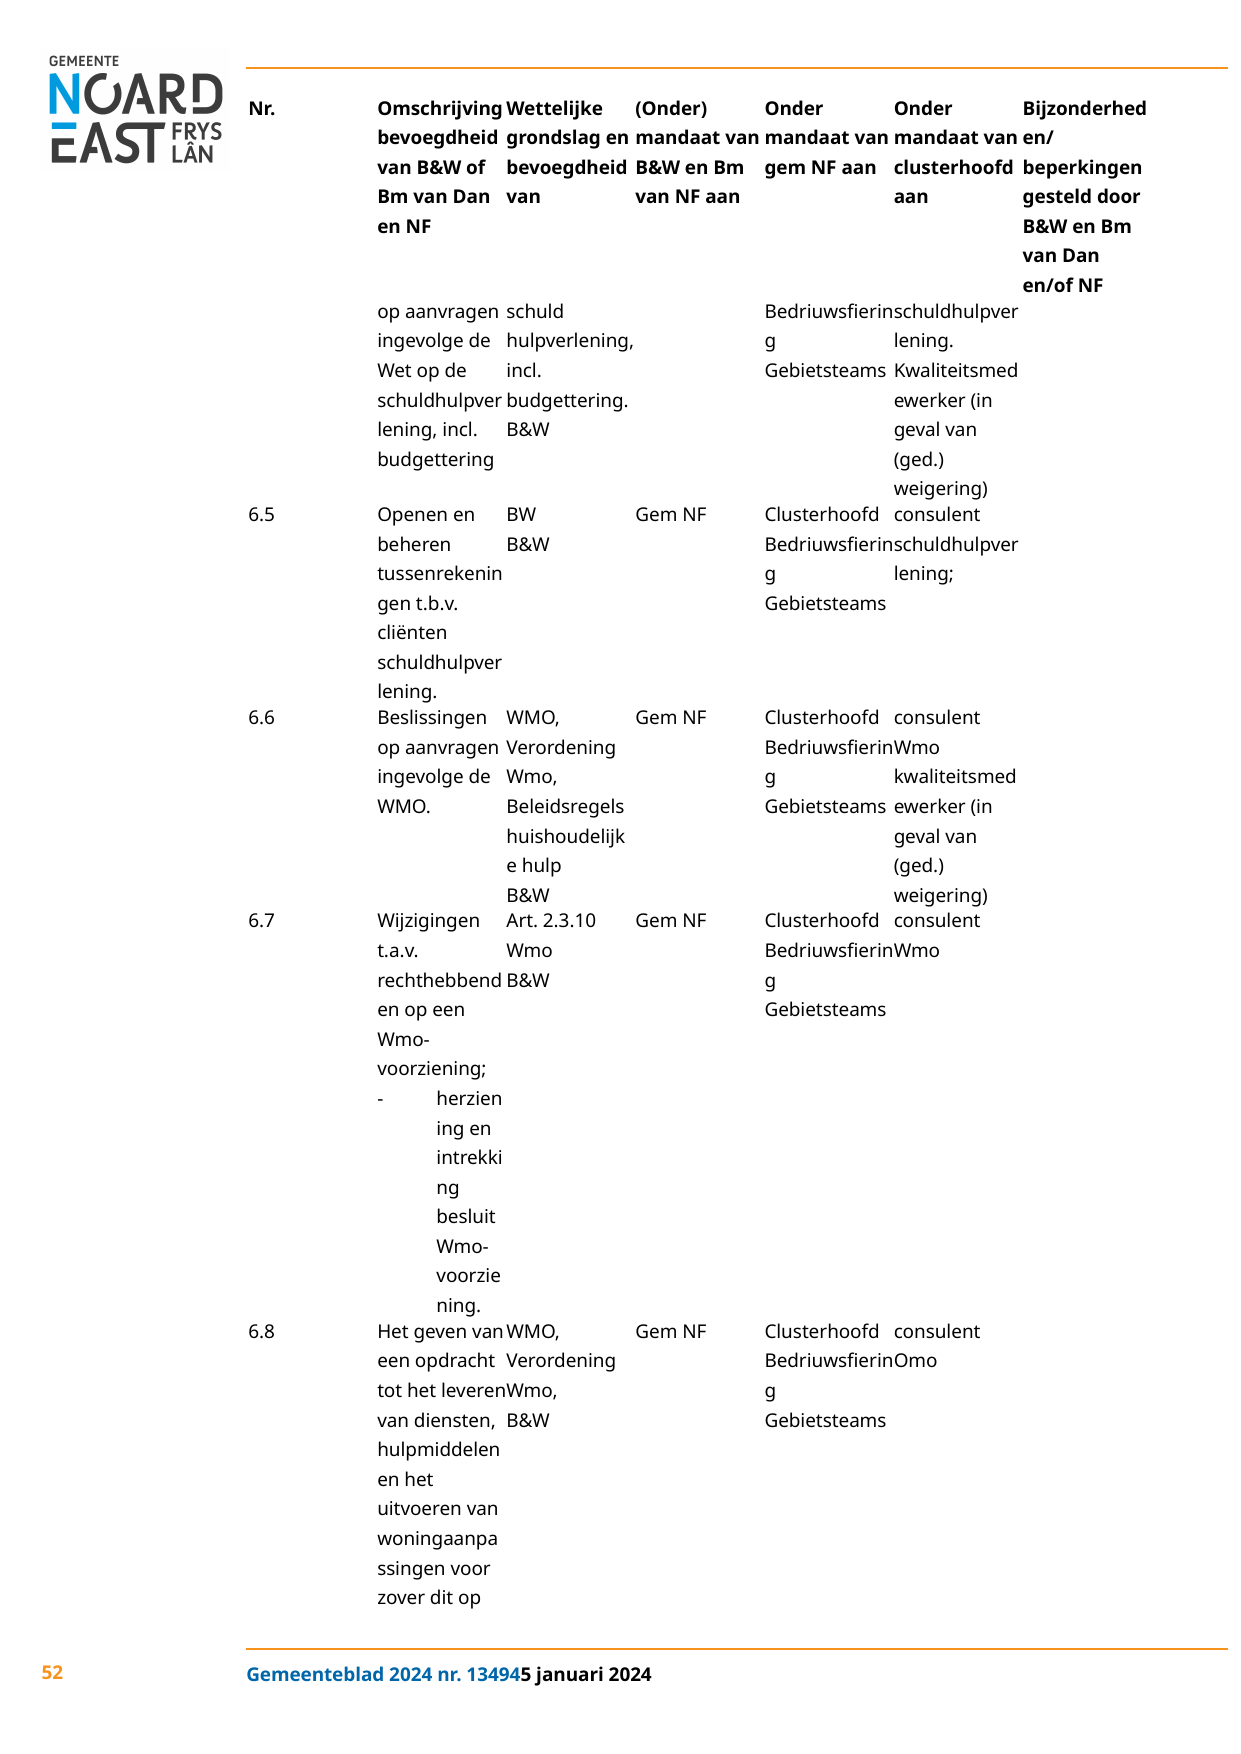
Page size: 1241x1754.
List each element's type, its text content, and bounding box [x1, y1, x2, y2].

table_cell Wijzigingen t.a.v. rechthebbenden op een Wmo-voorziening; herziening en intrekking besluit Wmo-voorziening. [377, 908, 506, 1318]
table_cell [248, 298, 377, 501]
table_cell Gem NF [635, 501, 764, 704]
table_cell schuld hulpverlening, incl. budgettering. B&W [506, 298, 635, 501]
table_header Onder mandaat van gem NF aan [764, 95, 893, 298]
table_cell Art. 2.3.10 Wmo B&W [506, 908, 635, 1318]
table_cell schuldhulpverlening. Kwaliteitsmedewerker (in geval van (ged.) weigering) [894, 298, 1022, 501]
table_cell [1023, 1318, 1152, 1610]
table_cell Gem NF [635, 1318, 764, 1610]
table_cell Gem NF [635, 908, 764, 1318]
table_header Nr. [248, 95, 377, 298]
table_cell WMO, Verordening Wmo, B&W [506, 1318, 635, 1610]
table_cell Clusterhoofd Bedriuwsfiering Gebietsteams [764, 501, 893, 704]
table_cell [1023, 705, 1152, 908]
table_cell Clusterhoofd Bedriuwsfiering Gebietsteams [764, 705, 893, 908]
table_cell [635, 298, 764, 501]
table_header Onder mandaat van clusterhoofd aan [894, 95, 1022, 298]
table_cell WMO, Verordening Wmo, Beleidsregels huishoudelijke hulp B&W [506, 705, 635, 908]
table_header (Onder) mandaat van B&W en Bm van NF aan [635, 95, 764, 298]
table_cell Openen en beheren tussenrekeningen t.b.v. cliënten schuldhulpverlening. [377, 501, 506, 704]
table_cell 6.7 [248, 908, 377, 1318]
table_cell op aanvragen ingevolge de Wet op de schuldhulpverlening, incl. budgettering [377, 298, 506, 501]
table_cell [1023, 298, 1152, 501]
table_cell Bedriuwsfiering Gebietsteams [764, 298, 893, 501]
table_cell consulent Wmo [894, 908, 1022, 1318]
table_cell consulent Omo [894, 1318, 1022, 1610]
table_cell 6.8 [248, 1318, 377, 1610]
table_cell Clusterhoofd Bedriuwsfiering Gebietsteams [764, 1318, 893, 1610]
table_cell [1023, 501, 1152, 704]
table_cell [1023, 908, 1152, 1318]
table_cell Het geven van een opdracht tot het leveren van diensten, hulpmiddelen en het uitvoeren van woningaanpassingen voor zover dit op [377, 1318, 506, 1610]
table_header Wettelijke grondslag en bevoegdheid van [506, 95, 635, 298]
table_header Bijzonderheden/beperkingen gesteld door B&W en Bm van Dan en/of NF [1023, 95, 1152, 298]
table_cell 6.6 [248, 705, 377, 908]
table_cell consulent schuldhulpverlening; [894, 501, 1022, 704]
table_header Omschrijving bevoegdheid van B&W of Bm van Dan en NF [377, 95, 506, 298]
table_cell consulent Wmo kwaliteitsmedewerker (in geval van (ged.) weigering) [894, 705, 1022, 908]
table_cell Beslissingen op aanvragen ingevolge de WMO. [377, 705, 506, 908]
table_cell 6.5 [248, 501, 377, 704]
table_cell Clusterhoofd Bedriuwsfiering Gebietsteams [764, 908, 893, 1318]
picture [41, 47, 231, 172]
table_cell BW B&W [506, 501, 635, 704]
table_cell Gem NF [635, 705, 764, 908]
